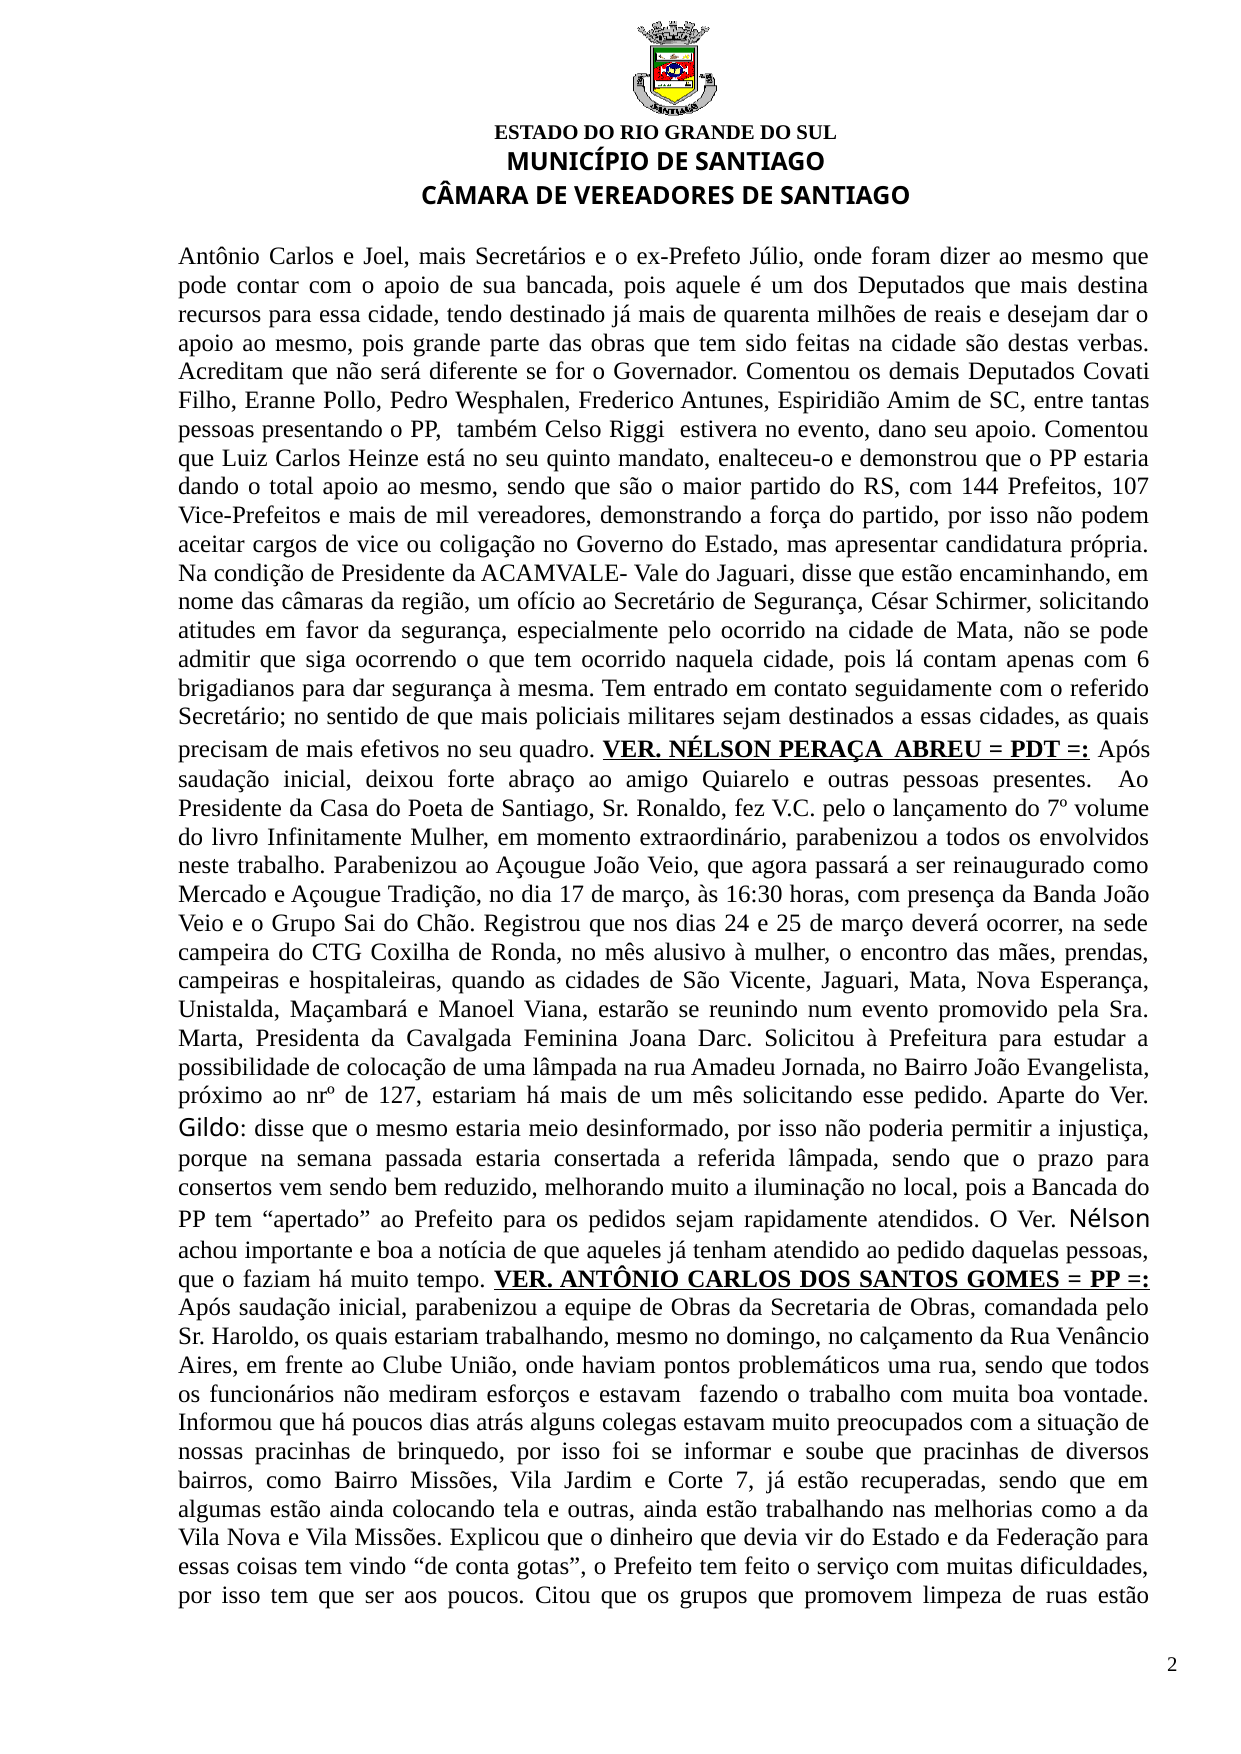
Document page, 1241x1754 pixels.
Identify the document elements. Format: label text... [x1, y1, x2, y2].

text Antônio Carlos e Joel, mais Secretários e o ex-Prefeto Júlio, onde foram dizer ao mesmo que pode contar com o apoio de sua bancada, pois aquele é um dos Deputados que mais destina recursos para essa cidade, tendo destinado já mais de quarenta milhões de reais e desejam dar o apoio ao mesmo, pois grande parte das obras que tem sido feitas na cidade são destas verbas. Acreditam que não será diferente se for o Governador. Comentou os demais Deputados Covati Filho, Eranne Pollo, Pedro Wesphalen, Frederico Antunes, Espiridião Amim de SC, entre tantas pessoas presentando o PP, também Celso Riggi estivera no evento, dano seu apoio. Comentou que Luiz Carlos Heinze está no seu quinto mandato, enalteceu-o e demonstrou que o PP estaria dando o total apoio ao mesmo, sendo que são o maior partido do RS, com 144 Prefeitos, 107 Vice-Prefeitos e mais de mil vereadores, demonstrando a força do partido, por isso não podem aceitar cargos de vice ou coligação no Governo do Estado, mas apresentar candidatura própria. Na condição de Presidente da ACAMVALE- Vale do Jaguari, disse que estão encaminhando, em nome das câmaras da região, um ofício ao Secretário de Segurança, César Schirmer, solicitando atitudes em favor da segurança, especialmente pelo ocorrido na cidade de Mata, não se pode admitir que siga ocorrendo o que tem ocorrido naquela cidade, pois lá contam apenas com 6 brigadianos para dar segurança à mesma. Tem entrado em contato seguidamente com o referido Secretário; no sentido de que mais policiais militares sejam destinados a essas cidades, as quais precisam de mais efetivos no seu quadro. VER. NÉLSON PERAÇA ABREU = PDT =: Após saudação inicial, deixou forte abraço ao amigo Quiarelo e outras pessoas presentes. Ao Presidente da Casa do Poeta de Santiago, Sr. Ronaldo, fez V.C. pelo o lançamento do 7º volume do livro Infinitamente Mulher, em momento extraordinário, parabenizou a todos os envolvidos neste trabalho. Parabenizou ao Açougue João Veio, que agora passará a ser reinaugurado como Mercado e Açougue Tradição, no dia 17 de março, às 16:30 horas, com presença da Banda João Veio e o Grupo Sai do Chão. Registrou que nos dias 24 e 25 de março deverá ocorrer, na sede campeira do CTG Coxilha de Ronda, no mês alusivo à mulher, o encontro das mães, prendas, campeiras e hospitaleiras, quando as cidades de São Vicente, Jaguari, Mata, Nova Esperança, Unistalda, Maçambará e Manoel Viana, estarão se reunindo num evento promovido pela Sra. Marta, Presidenta da Cavalgada Feminina Joana Darc. Solicitou à Prefeitura para estudar a possibilidade de colocação de uma lâmpada na rua Amadeu Jornada, no Bairro João Evangelista, próximo ao nrº de 127, estariam há mais de um mês solicitando esse pedido. Aparte do Ver. Gildo: disse que o mesmo estaria meio desinformado, por isso não poderia permitir a injustiça, porque na semana passada estaria consertada a referida lâmpada, sendo que o prazo para consertos vem sendo bem reduzido, melhorando muito a iluminação no local, pois a Bancada do PP tem “apertado” ao Prefeito para os pedidos sejam rapidamente atendidos. O Ver. Nélson achou importante e boa a notícia de que aqueles já tenham atendido ao pedido daquelas pessoas, que o faziam há muito tempo. VER. ANTÔNIO CARLOS DOS SANTOS GOMES = PP =: Após saudação inicial, parabenizou a equipe de Obras da Secretaria de Obras, comandada pelo Sr. Haroldo, os quais estariam trabalhando, mesmo no domingo, no calçamento da Rua Venâncio Aires, em frente ao Clube União, onde haviam pontos problemáticos uma rua, sendo que todos os funcionários não mediram esforços e estavam fazendo o trabalho com muita boa vontade. Informou que há poucos dias atrás alguns colegas estavam muito preocupados com a situação de nossas pracinhas de brinquedo, por isso foi se informar e soube que pracinhas de diversos bairros, como Bairro Missões, Vila Jardim e Corte 7, já estão recuperadas, sendo que em algumas estão ainda colocando tela e outras, ainda estão trabalhando nas melhorias como a da Vila Nova e Vila Missões. Explicou que o dinheiro que devia vir do Estado e da Federação para essas coisas tem vindo “de conta gotas”, o Prefeito tem feito o serviço com muitas dificuldades, por isso tem que ser aos poucos. Citou que os grupos que promovem limpeza de ruas estão [178, 241, 1150, 1609]
